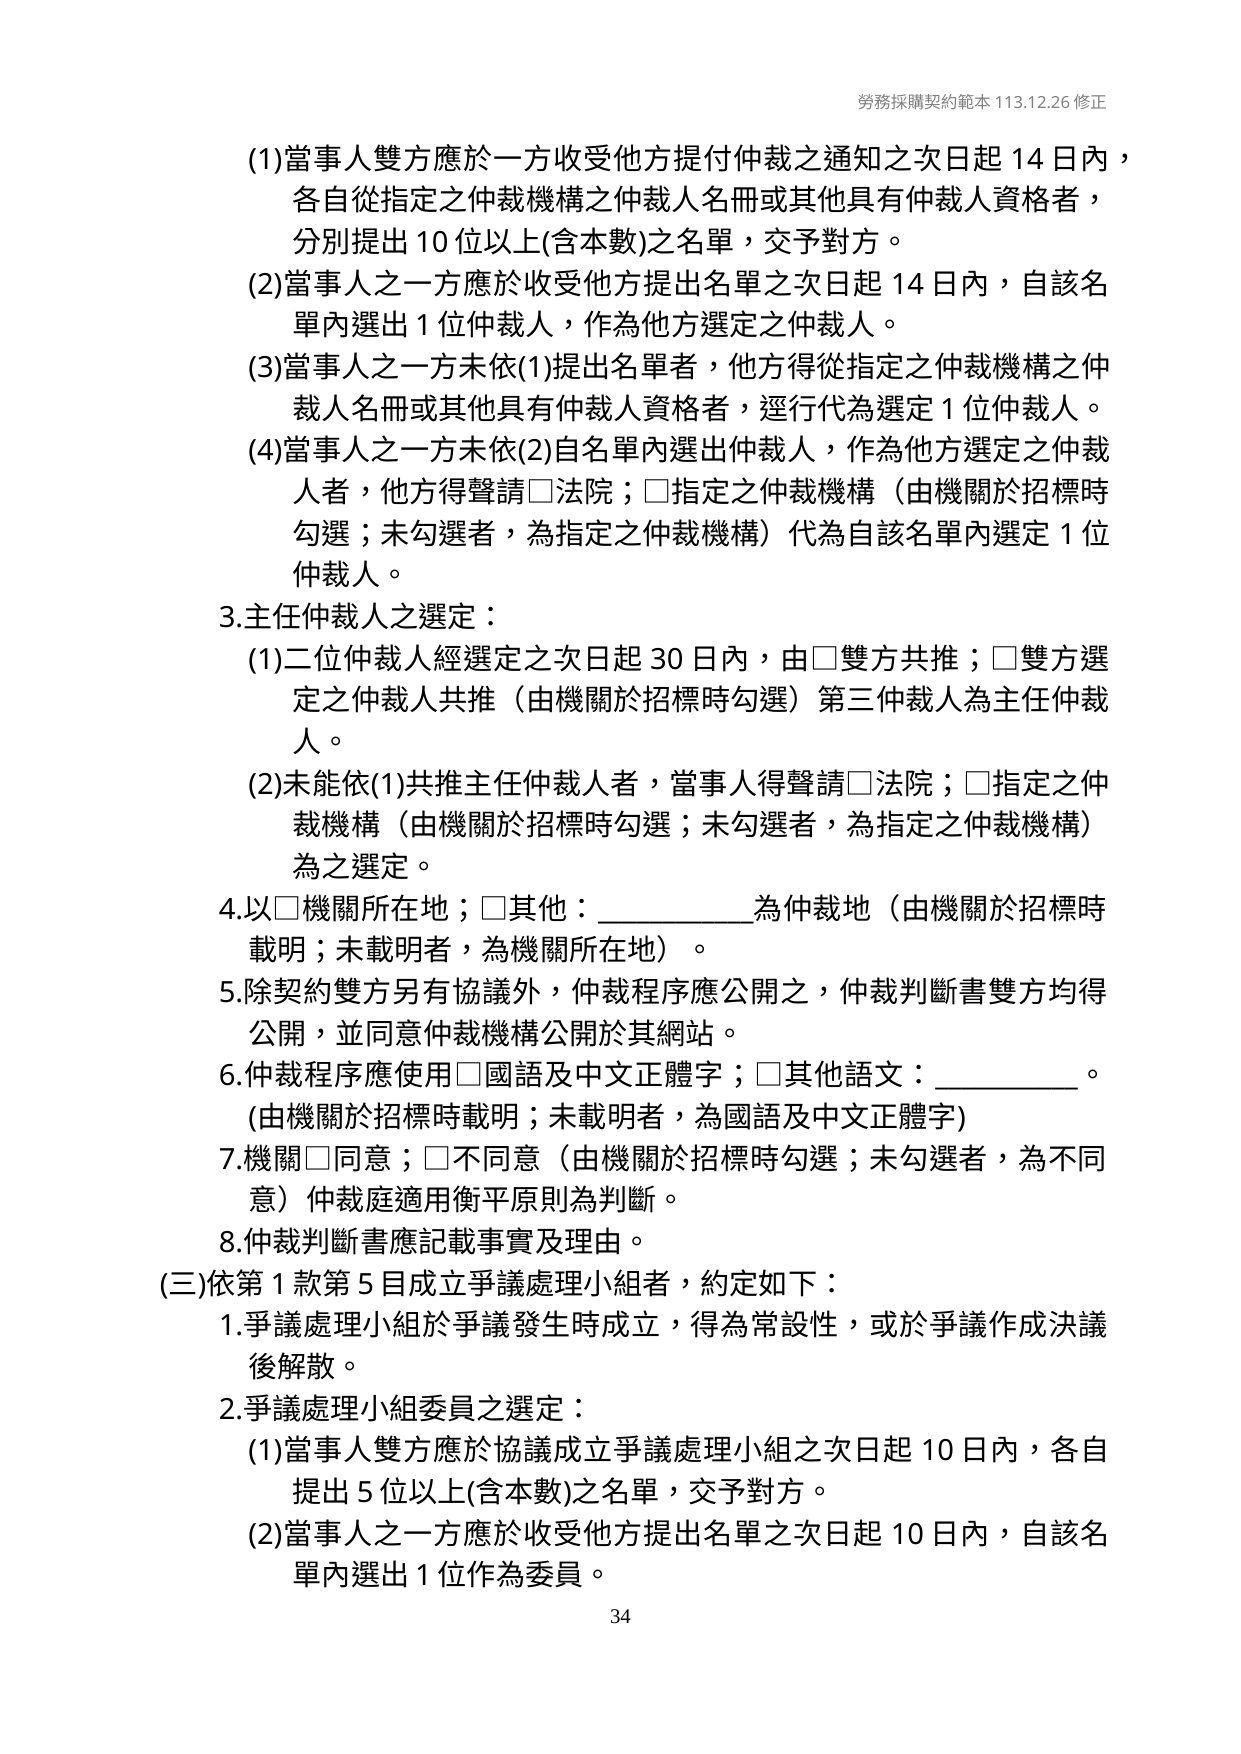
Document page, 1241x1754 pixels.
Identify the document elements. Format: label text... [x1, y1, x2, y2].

text (2)當事人之一方應於收受他方提出名單之次日起14日內，自該名單內選出1位仲裁人，作為他方選定之仲裁人。 [248, 261, 1110, 344]
text (1)二位仲裁人經選定之次日起30日內，由□雙方共推；□雙方選定之仲裁人共推（由機關於招標時勾選）第三仲裁人為主任仲裁人。 [248, 636, 1110, 761]
text 5.除契約雙方另有協議外，仲裁程序應公開之，仲裁判斷書雙方均得公開，並同意仲裁機構公開於其網站。 [218, 969, 1108, 1052]
text (2)未能依(1)共推主任仲裁人者，當事人得聲請□法院；□指定之仲裁機構（由機關於招標時勾選；未勾選者，為指定之仲裁機構）為之選定。 [248, 761, 1110, 886]
text 2.爭議處理小組委員之選定： [218, 1386, 1108, 1427]
text (三)依第1款第5目成立爭議處理小組者，約定如下： [159, 1261, 1110, 1302]
text 4.以□機關所在地；□其他：____________為仲裁地（由機關於招標時載明；未載明者，為機關所在地）。 [218, 886, 1108, 969]
text 8.仲裁判斷書應記載事實及理由。 [218, 1219, 1108, 1261]
text (3)當事人之一方未依(1)提出名單者，他方得從指定之仲裁機構之仲裁人名冊或其他具有仲裁人資格者，逕行代為選定1位仲裁人。 [248, 344, 1110, 427]
text 1.爭議處理小組於爭議發生時成立，得為常設性，或於爭議作成決議後解散。 [218, 1302, 1108, 1386]
text (4)當事人之一方未依(2)自名單內選出仲裁人，作為他方選定之仲裁人者，他方得聲請□法院；□指定之仲裁機構（由機關於招標時勾選；未勾選者，為指定之仲裁機構）代為自該名單內選定1位仲裁人。 [248, 427, 1110, 594]
text 7.機關□同意；□不同意（由機關於招標時勾選；未勾選者，為不同意）仲裁庭適用衡平原則為判斷。 [218, 1136, 1108, 1219]
text 3.主任仲裁人之選定： [218, 594, 1108, 636]
text (1)當事人雙方應於協議成立爭議處理小組之次日起10日內，各自提出5位以上(含本數)之名單，交予對方。 [248, 1427, 1110, 1511]
text (2)當事人之一方應於收受他方提出名單之次日起10日內，自該名單內選出1位作為委員。 [248, 1511, 1110, 1594]
text 6.仲裁程序應使用□國語及中文正體字；□其他語文：___________。(由機關於招標時載明；未載明者，為國語及中文正體字) [218, 1052, 1108, 1136]
text (1)當事人雙方應於一方收受他方提付仲裁之通知之次日起14日內，各自從指定之仲裁機構之仲裁人名冊或其他具有仲裁人資格者，分別提出10位以上(含本數)之名單，交予對方。 [248, 136, 1110, 261]
